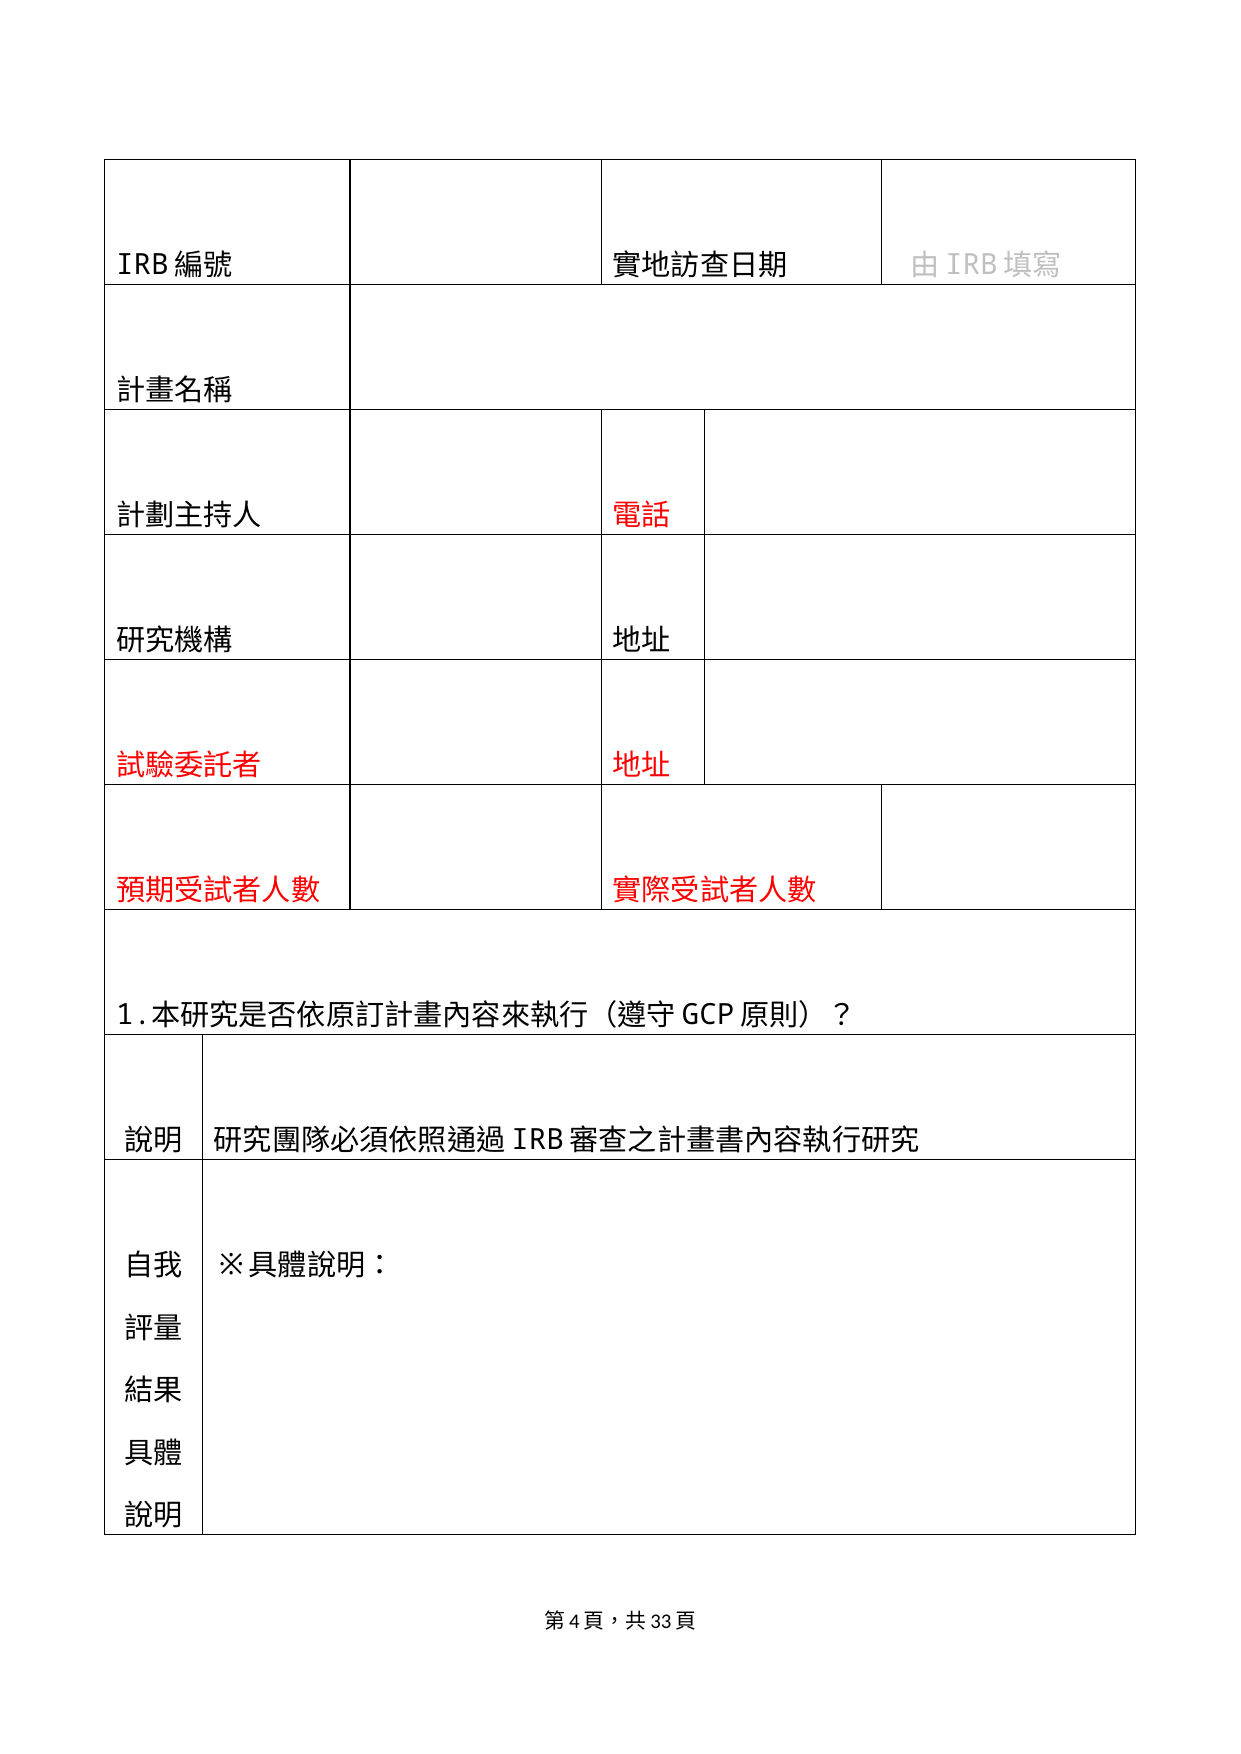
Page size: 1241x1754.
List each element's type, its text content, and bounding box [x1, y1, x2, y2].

table_cell 預期受試者人數 [105, 785, 349, 909]
table_header 實地訪查日期 [602, 160, 881, 284]
table_cell [882, 785, 1135, 909]
table_cell 研究機構 [105, 535, 349, 659]
table_cell 1.本研究是否依原訂計畫內容來執行（遵守GCP原則）？ [105, 910, 1135, 1034]
table_cell 計劃主持人 [105, 410, 349, 534]
table_cell 試驗委託者 [105, 660, 349, 784]
table_header [351, 160, 601, 284]
table_cell [705, 410, 1135, 534]
table_cell [351, 410, 601, 534]
table_cell [351, 535, 601, 659]
table_cell [351, 285, 1135, 409]
table_cell [351, 660, 601, 784]
table_cell [351, 785, 601, 909]
table_cell ※具體說明： [203, 1160, 1135, 1534]
table_cell 地址 [602, 535, 704, 659]
table_cell 電話 [602, 410, 704, 534]
table_cell 地址 [602, 660, 704, 784]
table_cell 說明 [105, 1035, 202, 1159]
table_cell 自我評量結果具體說明 [105, 1160, 202, 1534]
table_cell 計畫名稱 [105, 285, 349, 409]
table_header IRB編號 [105, 160, 349, 284]
table_cell [705, 535, 1135, 659]
table_cell 實際受試者人數 [602, 785, 881, 909]
table_cell 研究團隊必須依照通過IRB審查之計畫書內容執行研究 [203, 1035, 1135, 1159]
table_cell [705, 660, 1135, 784]
table_header 由IRB填寫 [882, 160, 1135, 284]
